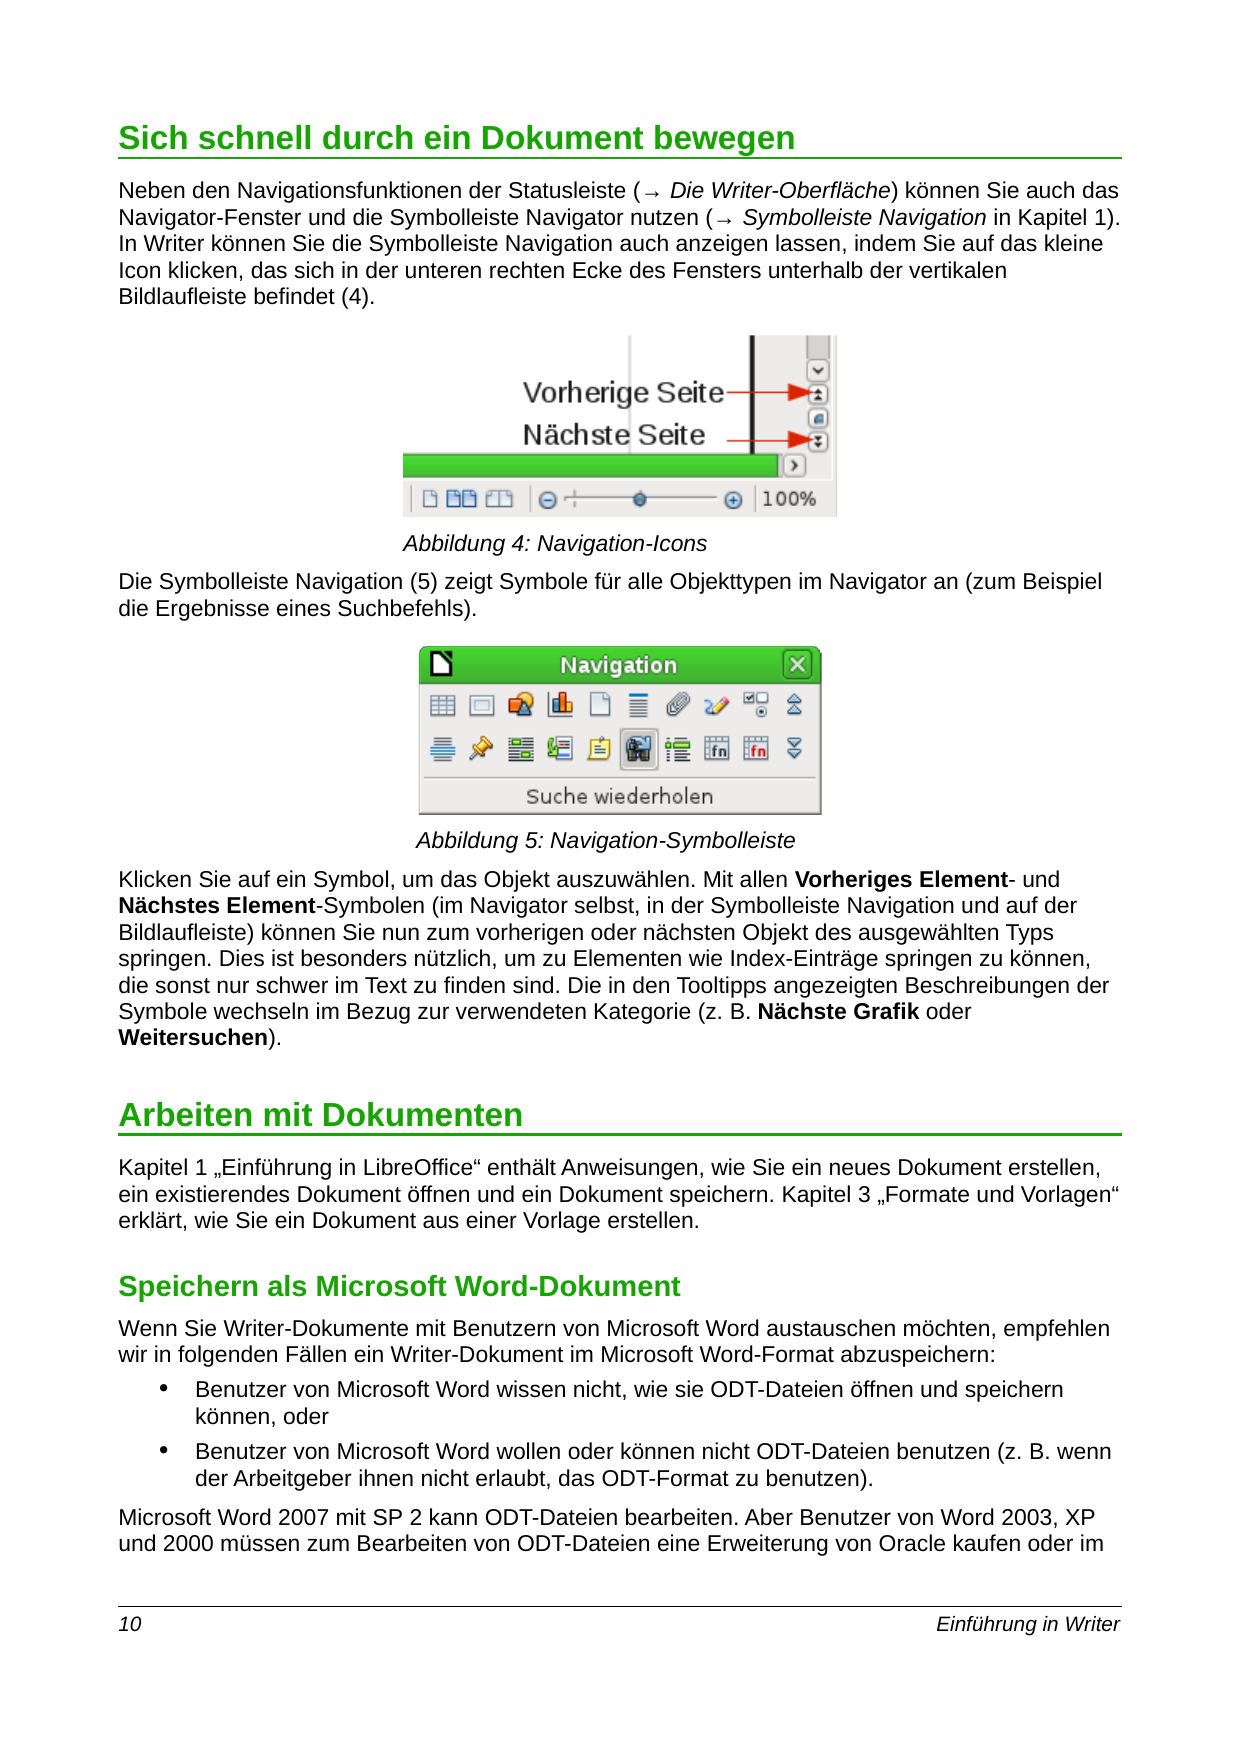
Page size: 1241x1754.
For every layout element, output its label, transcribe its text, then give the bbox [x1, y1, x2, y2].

text Neben den Navigationsfunktionen der Statusleiste (→ Die Writer-Oberfläche) können Sie auch das Navigator-Fenster und die Symbolleiste Navigator nutzen (→ Symbolleiste Navigation in Kapitel 1). In Writer können Sie die Symbolleiste Navigation auch anzeigen lassen, indem Sie auf das kleine Icon klicken, das sich in der unteren rechten Ecke des Fensters unterhalb der vertikalen Bildlaufleiste befindet (Abbildung 4). [118, 177, 1122, 309]
picture [418, 646, 822, 815]
text Abbildung 4: Navigation-Icons [403, 529, 837, 556]
text Die Symbolleiste Navigation (Abbildung 5) zeigt Symbole für alle Objekttypen im Navigator an (zum Beispiel die Ergebnisse eines Suchbefehls). [118, 568, 1122, 621]
list Wenn Sie Writer-Dokumente mit Benutzern von Microsoft Word austauschen möchten, empfehlen wir in folgenden Fällen ein Writer-Dokument im Microsoft Word-Format abzuspeichern: [118, 1315, 1122, 1368]
text Klicken Sie auf ein Symbol, um das Objekt auszuwählen. Mit allen Vorheriges Element- und Nächstes Element-Symbolen (im Navigator selbst, in der Symbolleiste Navigation und auf der Bildlaufleiste) können Sie nun zum vorherigen oder nächsten Objekt des ausgewählten Typs springen. Dies ist besonders nützlich, um zu Elementen wie Index-Einträge springen zu können, die sonst nur schwer im Text zu finden sind. Die in den Tooltipps angezeigten Beschreibungen der Symbole wechseln im Bezug zur verwendeten Kategorie (z. B. Nächste Grafik oder Weitersuchen). [118, 866, 1122, 1051]
subtitle Sich schnell durch ein Dokument bewegen [118, 118, 1122, 157]
list Benutzer von Microsoft Word wollen oder können nicht ODT-Dateien benutzen (z. B. wenn der Arbeitgeber ihnen nicht erlaubt, das ODT-Format zu benutzen). [156, 1436, 1122, 1491]
text Abbildung 5: Navigation-Symbolleiste [416, 827, 824, 854]
subtitle Arbeiten mit Dokumenten [118, 1095, 1122, 1133]
text Kapitel 1 „Einführung in LibreOffice“ enthält Anweisungen, wie Sie ein neues Dokument erstellen, ein existierendes Dokument öffnen und ein Dokument speichern. Kapitel 3 „Formate und Vorlagen“ erklärt, wie Sie ein Dokument aus einer Vorlage erstellen. [118, 1154, 1122, 1233]
subtitle Speichern als Microsoft Word-Dokument [118, 1269, 1122, 1302]
text Microsoft Word 2007 mit SP 2 kann ODT-Dateien bearbeiten. Aber Benutzer von Word 2003, XP und 2000 müssen zum Bearbeiten von ODT-Dateien eine Erweiterung von Oracle kaufen oder im [118, 1504, 1122, 1556]
list Benutzer von Microsoft Word wissen nicht, wie sie ODT-Dateien öffnen und speichern können, oder [156, 1374, 1122, 1429]
picture [403, 334, 838, 517]
